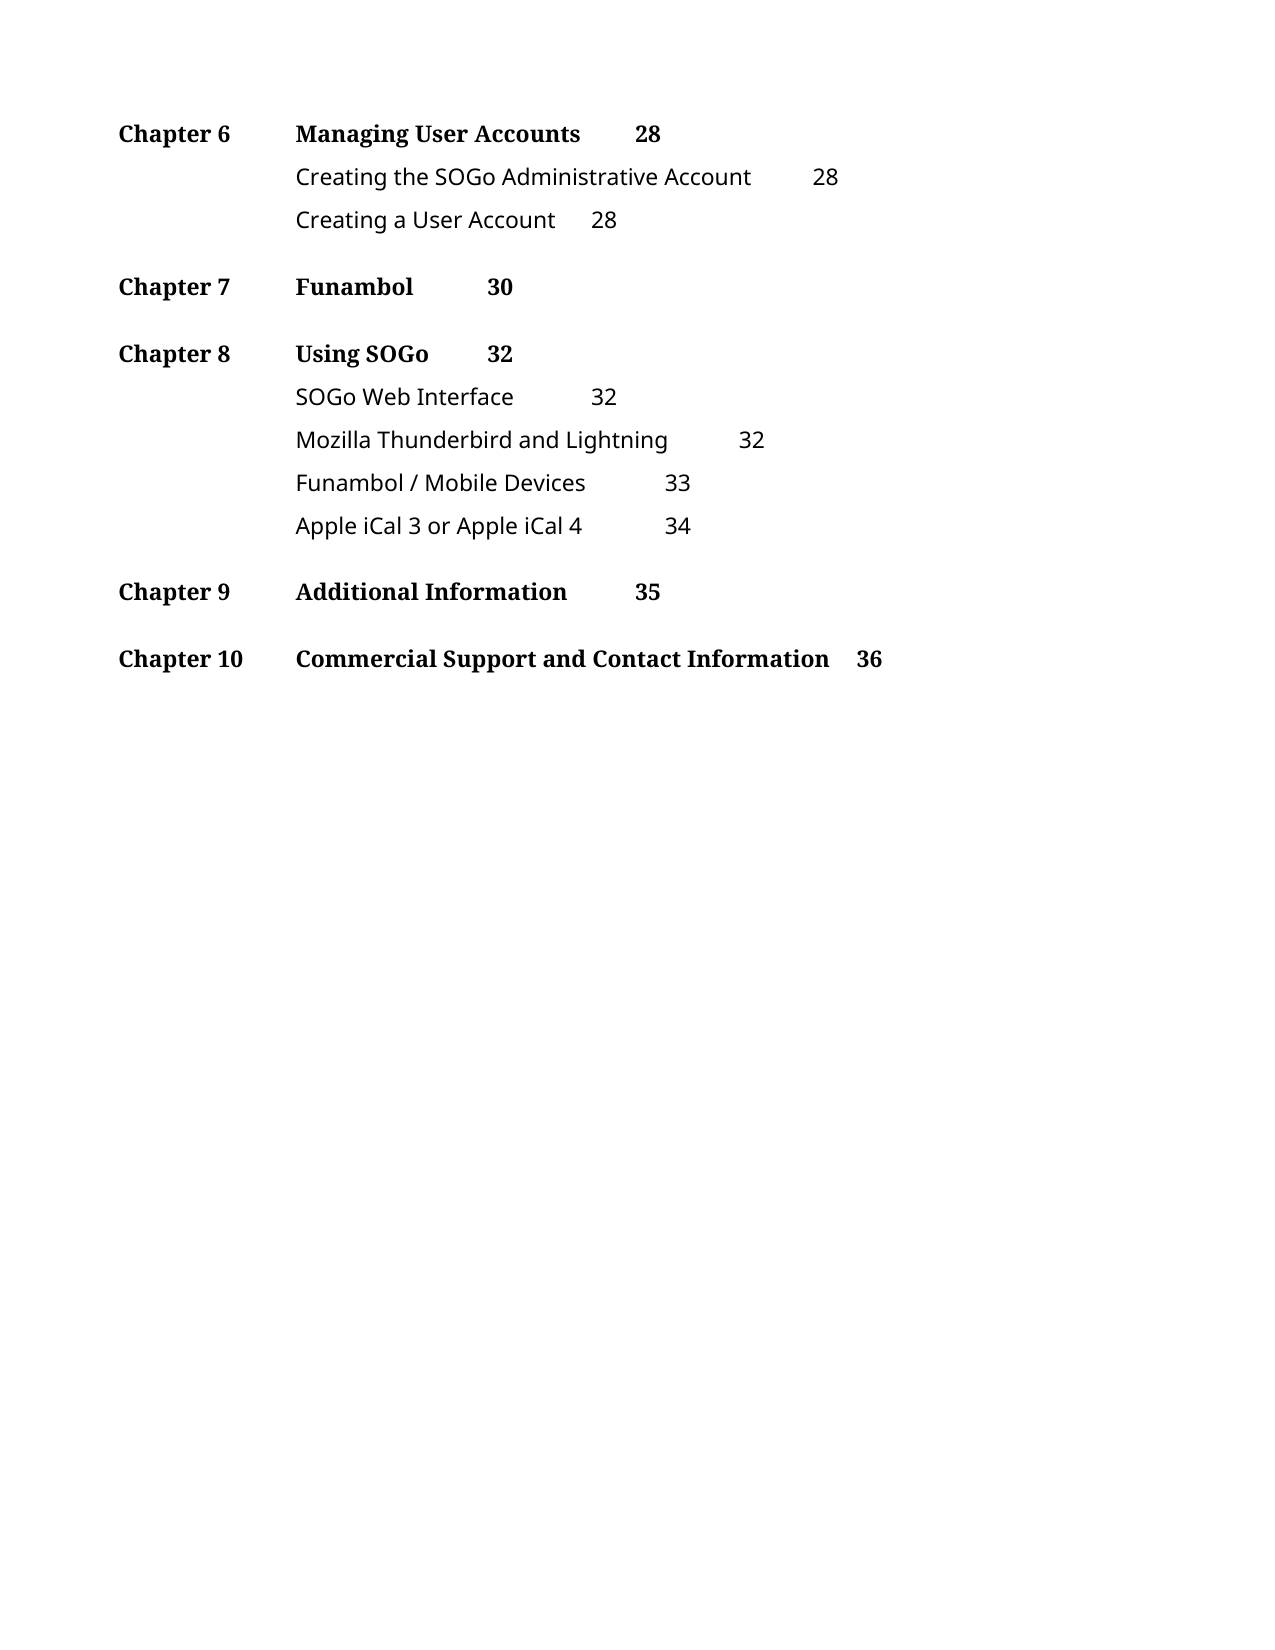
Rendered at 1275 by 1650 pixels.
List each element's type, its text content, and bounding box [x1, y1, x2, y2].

text Mozilla Thunderbird and Lightning 32 [295, 423, 1157, 455]
text Chapter 6 Managing User Accounts 28 [118, 118, 1157, 149]
text Creating a User Account 28 [295, 204, 1157, 235]
text Chapter 9 Additional Information 35 [118, 576, 1157, 607]
text Funambol / Mobile Devices 33 [295, 467, 1157, 498]
text SOGo Web Interface 32 [295, 381, 1157, 412]
text Apple iCal 3 or Apple iCal 4 34 [295, 509, 1157, 541]
text Chapter 8 Using SOGo 32 [118, 337, 1157, 369]
text Chapter 10 Commercial Support and Contact Information 36 [118, 643, 1157, 674]
text Creating the SOGo Administrative Account 28 [295, 161, 1157, 192]
text Chapter 7 Funambol 30 [118, 271, 1157, 302]
